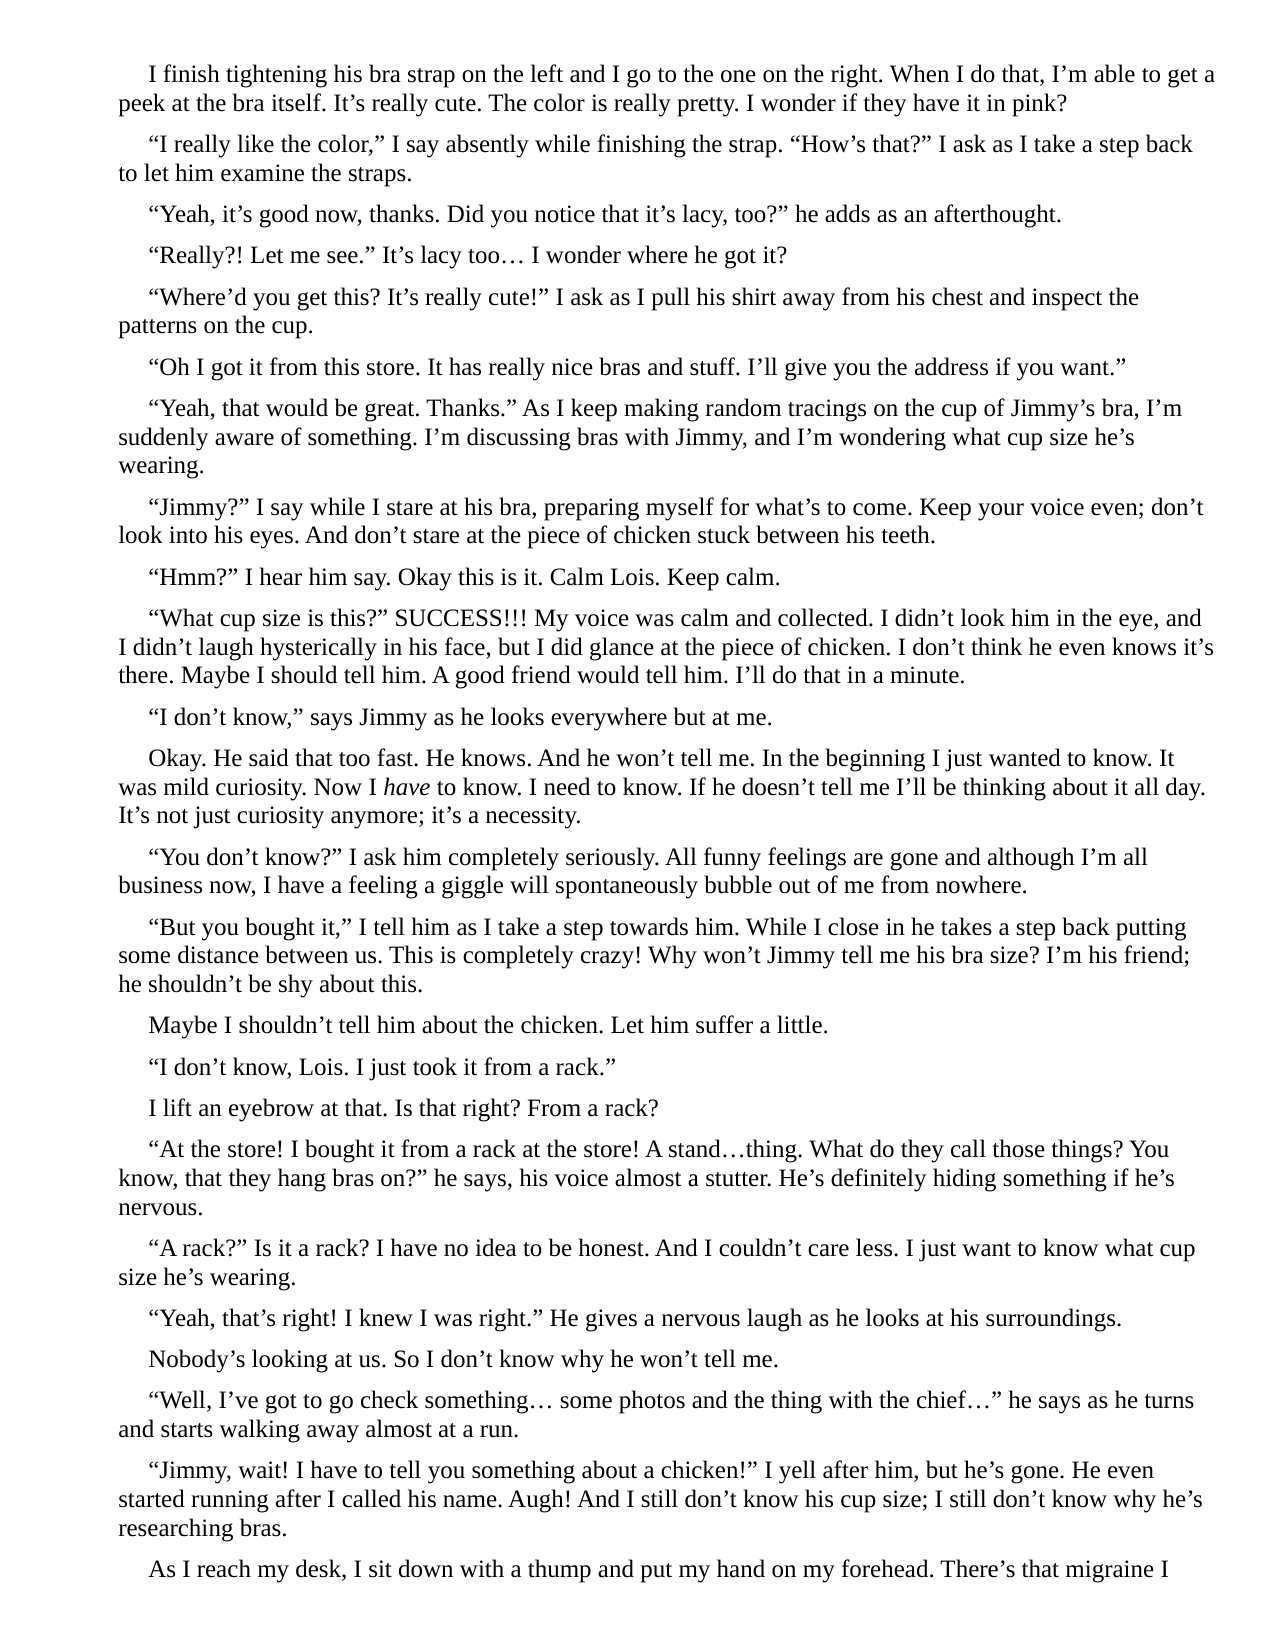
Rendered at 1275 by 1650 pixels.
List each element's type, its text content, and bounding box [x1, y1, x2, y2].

text “Yeah, it’s good now, thanks. Did you notice that it’s lacy, too?” he adds as an afterthought. [118, 199, 1216, 228]
text “Well, I’ve got to go check something… some photos and the thing with the chief…” he says as he turns and starts walking away almost at a run. [118, 1385, 1216, 1443]
text “Jimmy, wait! I have to tell you something about a chicken!” I yell after him, but he’s gone. He even started running after I called his name. Augh! And I still don’t know his cup size; I still don’t know why he’s researching bras. [118, 1455, 1216, 1542]
text “Jimmy?” I say while I stare at his bra, preparing myself for what’s to come. Keep your voice even; don’t look into his eyes. And don’t stare at the piece of chicken stuck between his teeth. [118, 492, 1216, 549]
text “A rack?” Is it a rack? I have no idea to be honest. And I couldn’t care less. I just want to know what cup size he’s wearing. [118, 1233, 1216, 1290]
text “What cup size is this?” SUCCESS!!! My voice was calm and collected. I didn’t look him in the eye, and I didn’t laugh hysterically in his face, but I did glance at the piece of chicken. I don’t think he even knows it’s there. Maybe I should tell him. A good friend would tell him. I’ll do that in a minute. [118, 603, 1216, 689]
text “Hmm?” I hear him say. Okay this is it. Calm Lois. Keep calm. [118, 562, 1216, 590]
text “At the store! I bought it from a rack at the store! A stand…thing. What do they call those things? You know, that they hang bras on?” he says, his voice almost a stutter. He’s definitely hiding something if he’s nervous. [118, 1134, 1216, 1220]
text I finish tightening his bra strap on the left and I go to the one on the right. When I do that, I’m able to get a peek at the bra itself. It’s really cute. The color is really pretty. I wonder if they have it in pink? [118, 59, 1216, 117]
text “Where’d you get this? It’s really cute!” I ask as I pull his shirt away from his chest and inspect the patterns on the cup. [118, 282, 1216, 339]
text “I don’t know,” says Jimmy as he looks everywhere but at me. [118, 702, 1216, 730]
text Maybe I shouldn’t tell him about the chicken. Let him suffer a little. [118, 1010, 1216, 1039]
text “Oh I got it from this store. It has really nice bras and stuff. I’ll give you the address if you want.” [118, 352, 1216, 380]
text “I don’t know, Lois. I just took it from a rack.” [118, 1052, 1216, 1080]
text “But you bought it,” I tell him as I take a step towards him. While I close in he takes a step back putting some distance between us. This is completely crazy! Why won’t Jimmy tell me his bra size? I’m his friend; he shouldn’t be shy about this. [118, 912, 1216, 998]
text “You don’t know?” I ask him completely seriously. All funny feelings are gone and although I’m all business now, I have a feeling a giggle will spontaneously bubble out of me from nowhere. [118, 842, 1216, 899]
text “Yeah, that’s right! I knew I was right.” He gives a nervous laugh as he looks at his surroundings. [118, 1303, 1216, 1332]
text “I really like the color,” I say absently while finishing the strap. “How’s that?” I ask as I take a step back to let him examine the straps. [118, 129, 1216, 187]
text Nobody’s looking at us. So I don’t know why he won’t tell me. [118, 1344, 1216, 1373]
text I lift an eyebrow at that. Is that right? From a rack? [118, 1093, 1216, 1122]
text Okay. He said that too fast. He knows. And he won’t tell me. In the beginning I just wanted to know. It was mild curiosity. Now I have to know. I need to know. If he doesn’t tell me I’ll be thinking about it all day. It’s not just curiosity anymore; it’s a necessity. [118, 743, 1216, 829]
text “Really?! Let me see.” It’s lacy too… I wonder where he got it? [118, 240, 1216, 269]
text As I reach my desk, I sit down with a thump and put my hand on my forehead. There’s that migraine I [118, 1554, 1216, 1583]
text “Yeah, that would be great. Thanks.” As I keep making random tracings on the cup of Jimmy’s bra, I’m suddenly aware of something. I’m discussing bras with Jimmy, and I’m wondering what cup size he’s wearing. [118, 393, 1216, 479]
